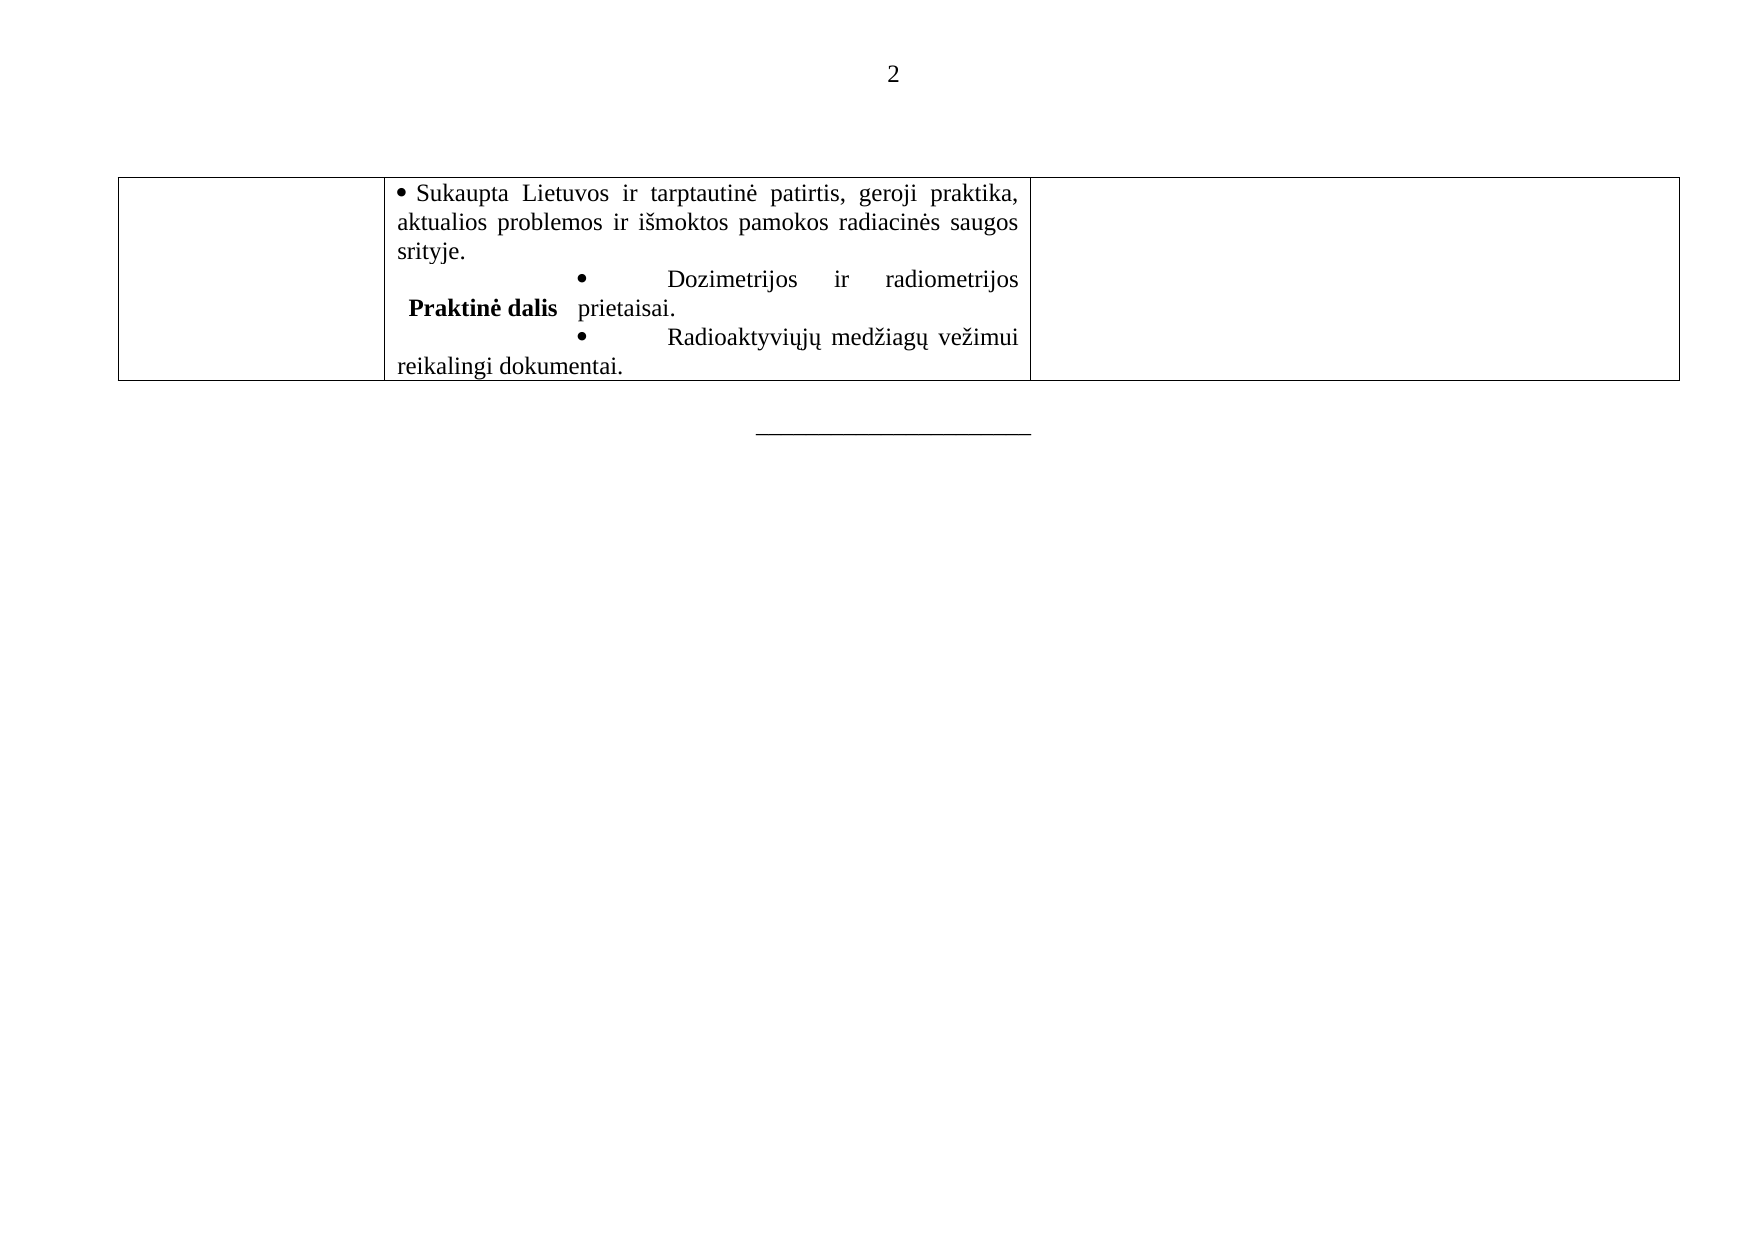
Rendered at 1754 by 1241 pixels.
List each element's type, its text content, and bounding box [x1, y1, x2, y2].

table_cell Teorinė dalis I  Radiacinės saugos samprata. Terminologija.  Atomo ir branduolio fizikos ir radiobiologijos pagrindai.  Jonizuojančiosios spinduliuotės šaltiniai, dozių rūšys ir matavimo vienetai. Teorinė dalis II  Teisės aktai, reglamentuojantys radiacinę saugą ir radioaktyviųjų medžiagų ir radioaktyviųjų atliekų vežimą.  Europos sutarties dėl pavojingų krovinių tarptautinio vežimo keliais (ADR) reikalavimai.  Darbuotojų radiacinė sauga ir apšvitos ribojimas.  Individualioji ir darbo vietų stebėsena.  Radiologinės ir branduolinės avarijos: samprata, prevencija ir apšvitos ribojimo reikalavimai.  Sukaupta Lietuvos ir tarptautinė patirtis, geroji praktika, aktualios problemos ir išmoktos pamokos radiacinės saugos srityje.  Dozimetrijos ir radiometrijos prietaisai.  Radioaktyviųjų medžiagų vežimui reikalingi dokumentai. [385, 178, 1030, 379]
text ______________________ [118, 409, 1668, 438]
table_cell [1031, 178, 1679, 379]
table_cell [119, 178, 384, 379]
